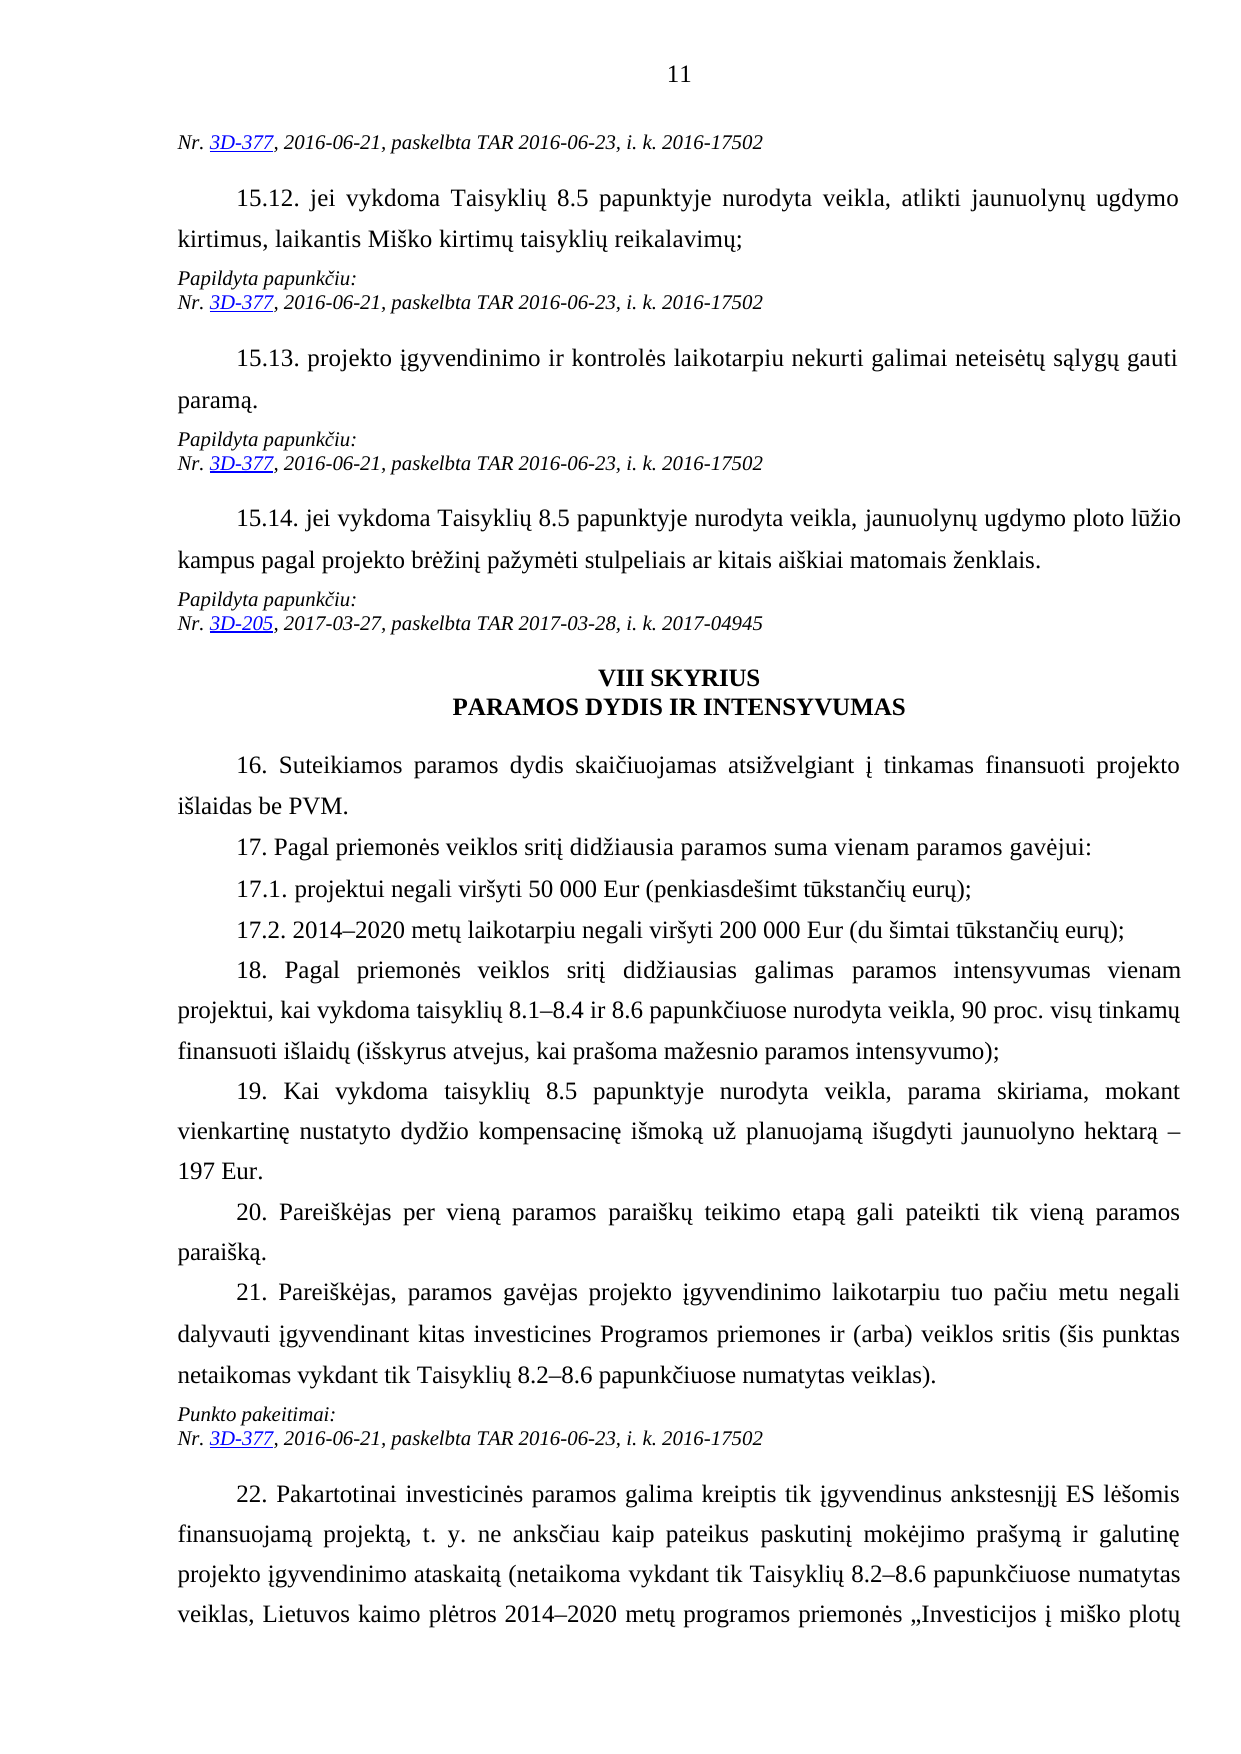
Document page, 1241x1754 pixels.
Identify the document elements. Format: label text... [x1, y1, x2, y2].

text Nr. 3D-205, 2017-03-27, paskelbta TAR 2017-03-28, i. k. 2017-04945 [177, 611, 1181, 635]
text Nr. 3D-377, 2016-06-21, paskelbta TAR 2016-06-23, i. k. 2016-17502 [177, 130, 1181, 154]
text Nr. 3D-377, 2016-06-21, paskelbta TAR 2016-06-23, i. k. 2016-17502 [177, 451, 1181, 474]
text Papildyta papunkčiu: [177, 266, 1181, 290]
text 15.14. jei vykdoma Taisyklių 8.5 papunktyje nurodyta veikla, jaunuolynų ugdymo ploto lūžio kampus pagal projekto brėžinį pažymėti stulpeliais ar kitais aiškiai matomais ženklais. [177, 503, 1181, 574]
text 20. Pareiškėjas per vieną paramos paraiškų teikimo etapą gali pateikti tik vieną paramos paraišką. [177, 1197, 1181, 1266]
text Punkto pakeitimai: [177, 1402, 1181, 1426]
text 18. Pagal priemonės veiklos sritį didžiausias galimas paramos intensyvumas vienam projektui, kai vykdoma taisyklių 8.1–8.4 ir 8.6 papunkčiuose nurodyta veikla, 90 proc. visų tinkamų finansuoti išlaidų (išskyrus atvejus, kai prašoma mažesnio paramos intensyvumo); [177, 955, 1181, 1064]
text 17.1. projektui negali viršyti 50 000 Eur (penkiasdešimt tūkstančių eurų); [177, 874, 1181, 903]
text Papildyta papunkčiu: [177, 426, 1181, 451]
text Nr. 3D-377, 2016-06-21, paskelbta TAR 2016-06-23, i. k. 2016-17502 [177, 1426, 1181, 1450]
text 22. Pakartotinai investicinės paramos galima kreiptis tik įgyvendinus ankstesnįjį ES lėšomis finansuojamą projektą, t. y. ne anksčiau kaip pateikus paskutinį mokėjimo prašymą ir galutinę projekto įgyvendinimo ataskaitą (netaikoma vykdant tik Taisyklių 8.2–8.6 papunkčiuose numatytas veiklas, Lietuvos kaimo plėtros 2014–2020 metų programos priemonės „Investicijos į miško plotų [177, 1479, 1181, 1628]
text VIII SKYRIUS [177, 663, 1181, 692]
text 16. Suteikiamos paramos dydis skaičiuojamas atsižvelgiant į tinkamas finansuoti projekto išlaidas be PVM. [177, 750, 1181, 820]
text PARAMOS DYDIS IR INTENSYVUMAS [177, 692, 1181, 721]
text 17. Pagal priemonės veiklos sritį didžiausia paramos suma vienam paramos gavėjui: [177, 832, 1181, 861]
text 21. Pareiškėjas, paramos gavėjas projekto įgyvendinimo laikotarpiu tuo pačiu metu negali dalyvauti įgyvendinant kitas investicines Programos priemones ir (arba) veiklos sritis (šis punktas netaikomas vykdant tik Taisyklių 8.2–8.6 papunkčiuose numatytas veiklas). [177, 1277, 1181, 1389]
text Papildyta papunkčiu: [177, 587, 1181, 611]
text Nr. 3D-377, 2016-06-21, paskelbta TAR 2016-06-23, i. k. 2016-17502 [177, 290, 1181, 314]
text 15.13. projekto įgyvendinimo ir kontrolės laikotarpiu nekurti galimai neteisėtų sąlygų gauti paramą. [177, 343, 1181, 413]
text 17.2. 2014–2020 metų laikotarpiu negali viršyti 200 000 Eur (du šimtai tūkstančių eurų); [177, 915, 1181, 944]
text 19. Kai vykdoma taisyklių 8.5 papunktyje nurodyta veikla, parama skiriama, mokant vienkartinę nustatyto dydžio kompensacinę išmoką už planuojamą išugdyti jaunuolyno hektarą – 197 Eur. [177, 1076, 1181, 1185]
text 15.12. jei vykdoma Taisyklių 8.5 papunktyje nurodyta veikla, atlikti jaunuolynų ugdymo kirtimus, laikantis Miško kirtimų taisyklių reikalavimų; [177, 183, 1181, 253]
